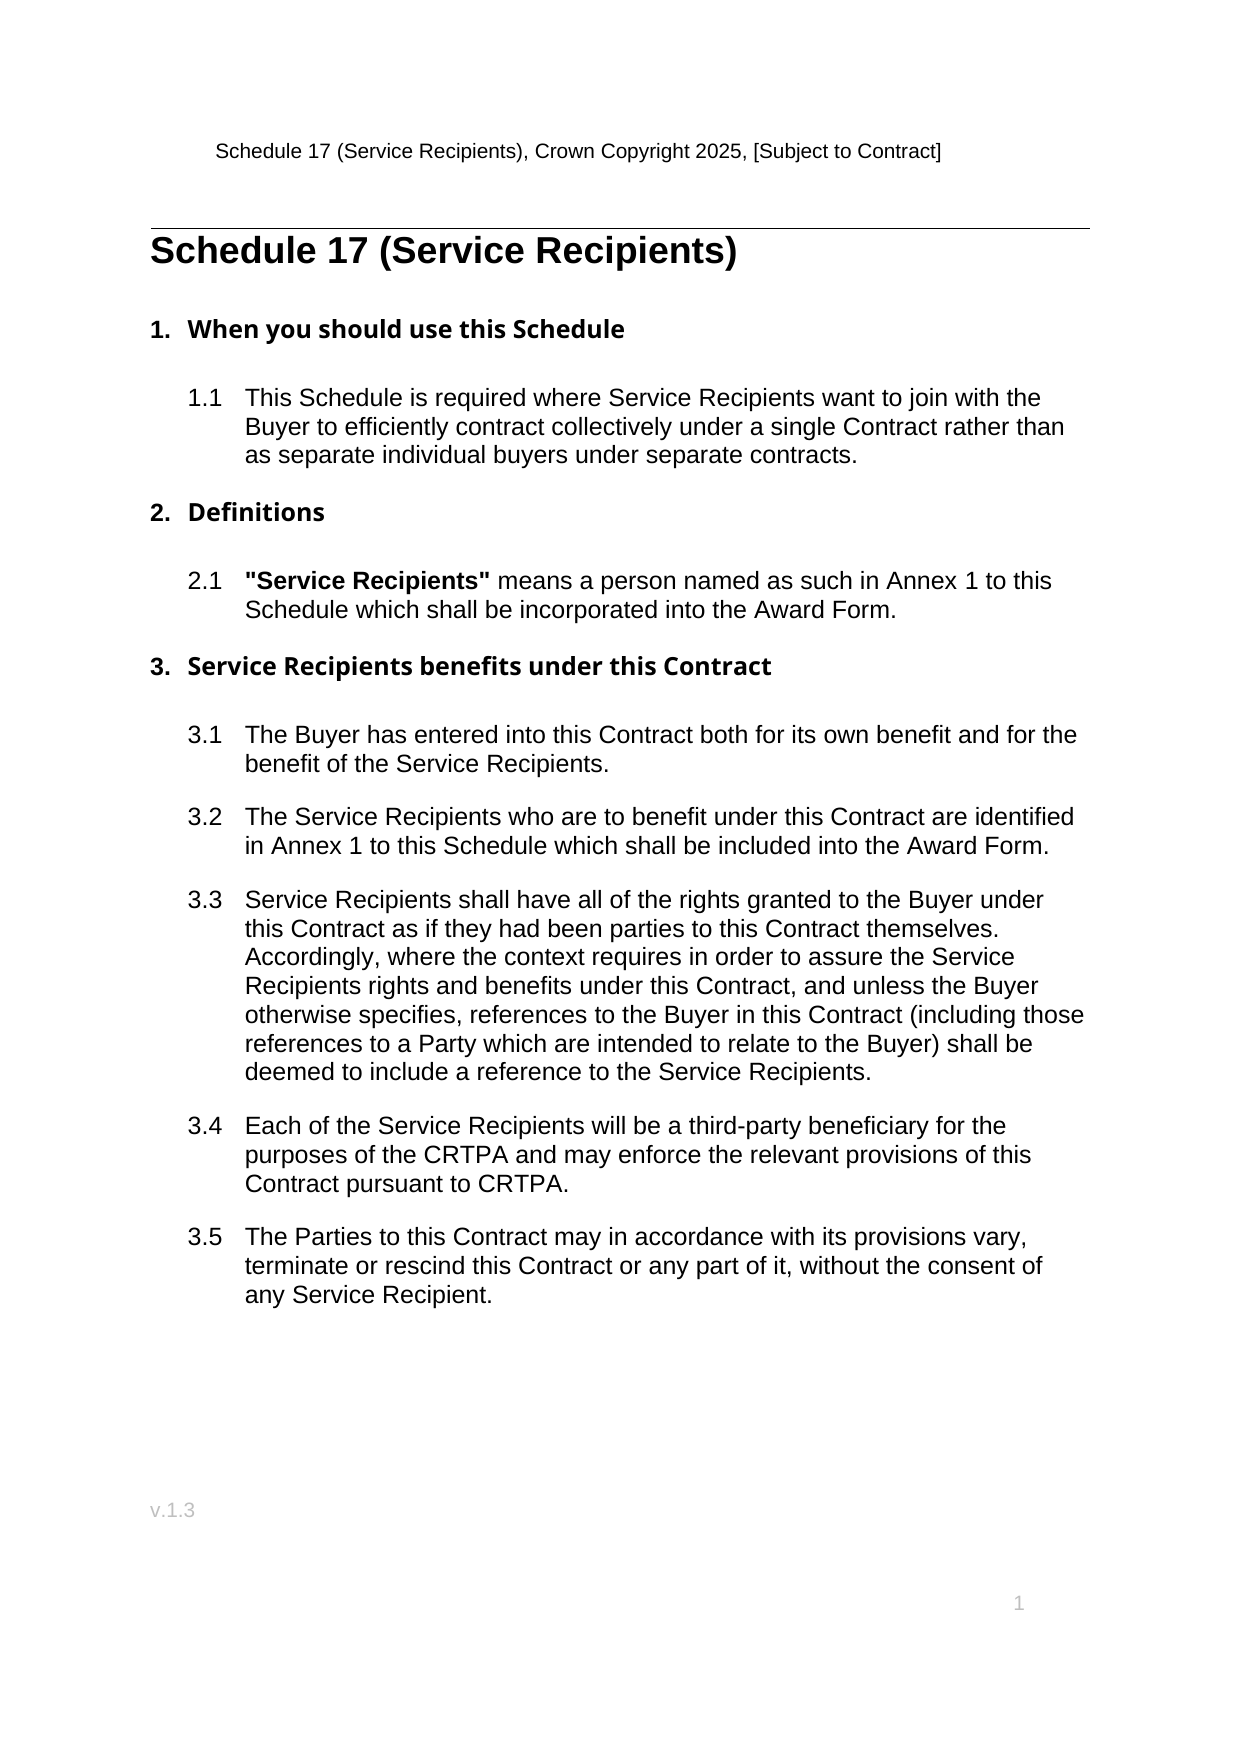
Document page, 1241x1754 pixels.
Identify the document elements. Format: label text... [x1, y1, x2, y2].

subtitle When you should use this Schedule [150, 311, 1090, 346]
list "Service Recipients" means a person named as such in Annex 1 to this Schedule which shall be incorporated into the Award Form. [187, 566, 1090, 623]
list Service Recipients shall have all of the rights granted to the Buyer under this Contract as if they had been parties to this Contract themselves. Accordingly, where the context requires in order to assure the Service Recipients rights and benefits under this Contract, and unless the Buyer otherwise specifies, references to the Buyer in this Contract (including those references to a Party which are intended to relate to the Buyer) shall be deemed to include a reference to the Service Recipients. [187, 885, 1090, 1086]
list The Buyer has entered into this Contract both for its own benefit and for the benefit of the Service Recipients. [187, 720, 1090, 777]
list The Parties to this Contract may in accordance with its provisions vary, terminate or rescind this Contract or any part of it, without the consent of any Service Recipient. [187, 1222, 1090, 1309]
subtitle Definitions [150, 494, 1090, 528]
text Schedule 17 (Service Recipients) [150, 228, 1090, 272]
subtitle Service Recipients benefits under this Contract [150, 648, 1090, 682]
list Each of the Service Recipients will be a third-party beneficiary for the purposes of the CRTPA and may enforce the relevant provisions of this Contract pursuant to CRTPA. [187, 1111, 1090, 1197]
list This Schedule is required where Service Recipients want to join with the Buyer to efficiently contract collectively under a single Contract rather than as separate individual buyers under separate contracts. [187, 383, 1090, 469]
list The Service Recipients who are to benefit under this Contract are identified in Annex 1 to this Schedule which shall be included into the Award Form. [187, 802, 1090, 860]
